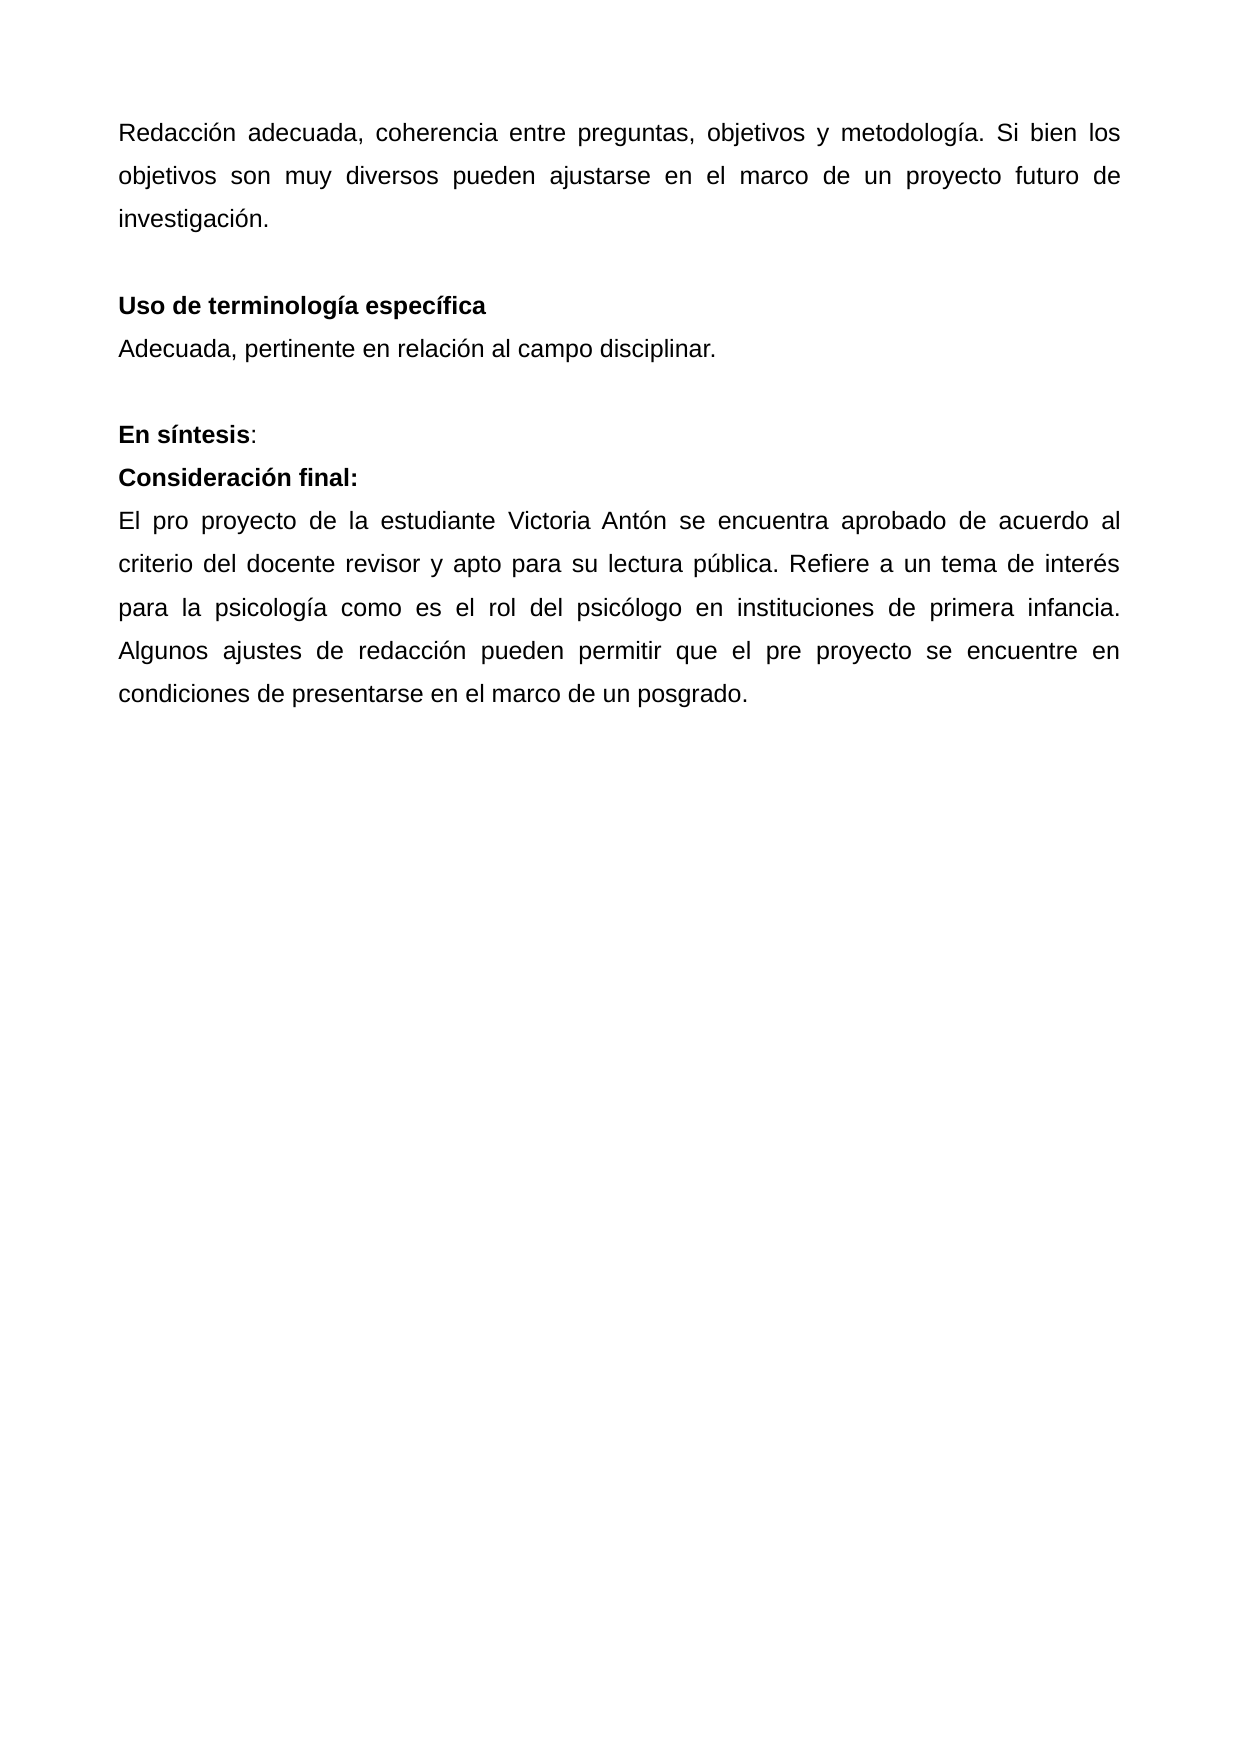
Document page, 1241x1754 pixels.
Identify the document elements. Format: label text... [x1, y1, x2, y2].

text Redacción adecuada, coherencia entre preguntas, objetivos y metodología. Si bien los objetivos son muy diversos pueden ajustarse en el marco de un proyecto futuro de investigación. [118, 118, 1122, 233]
text En síntesis: [118, 420, 1122, 449]
text Consideración final: [118, 463, 1122, 492]
text Adecuada, pertinente en relación al campo disciplinar. [118, 334, 1122, 362]
text El pro proyecto de la estudiante Victoria Antón se encuentra aprobado de acuerdo al criterio del docente revisor y apto para su lectura pública. Refiere a un tema de interés para la psicología como es el rol del psicólogo en instituciones de primera infancia. Algunos ajustes de redacción pueden permitir que el pre proyecto se encuentre en condiciones de presentarse en el marco de un posgrado. [118, 506, 1122, 707]
text Uso de terminología específica [118, 291, 1122, 319]
